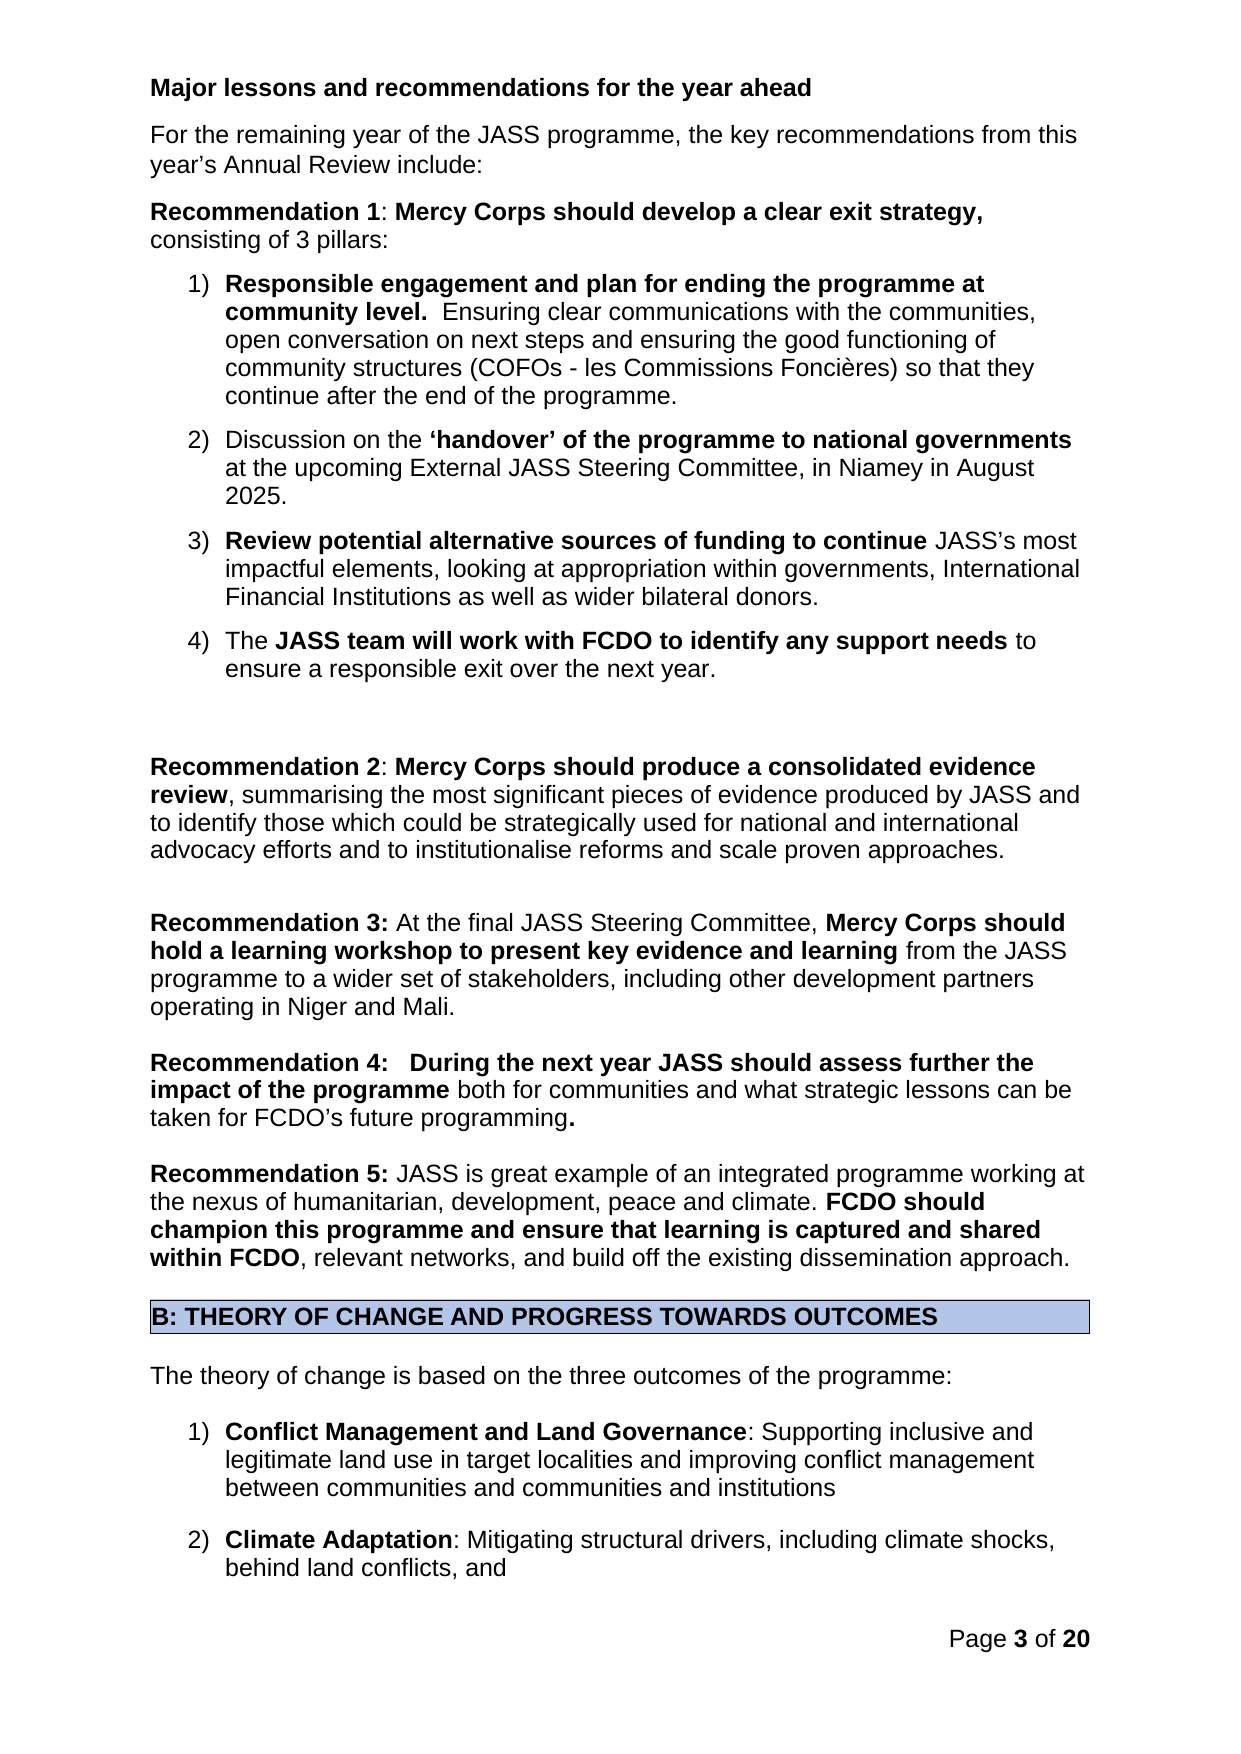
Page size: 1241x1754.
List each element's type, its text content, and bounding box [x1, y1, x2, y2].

text The theory of change is based on the three outcomes of the programme: [150, 1362, 1090, 1389]
text Recommendation 1: Mercy Corps should develop a clear exit strategy, consisting of 3 pillars: [150, 197, 1090, 253]
list Responsible engagement and plan for ending the programme at community level. Ensuring clear communications with the communities, open conversation on next steps and ensuring the good functioning of community structures (COFOs - les Commissions Foncières) so that they continue after the end of the programme. [187, 270, 1090, 409]
list Climate Adaptation: Mitigating structural drivers, including climate shocks, behind land conflicts, and [187, 1526, 1090, 1582]
list Discussion on the ‘handover’ of the programme to national governments at the upcoming External JASS Steering Committee, in Niamey in August 2025. [187, 426, 1090, 510]
text For the remaining year of the JASS programme, the key recommendations from this year’s Annual Review include: [150, 121, 1090, 179]
text Recommendation 5: JASS is great example of an integrated programme working at the nexus of humanitarian, development, peace and climate. FCDO should champion this programme and ensure that learning is captured and shared within FCDO, relevant networks, and build off the existing dissemination approach. [150, 1160, 1090, 1272]
text Recommendation 4: During the next year JASS should assess further the impact of the programme both for communities and what strategic lessons can be taken for FCDO’s future programming. [150, 1048, 1090, 1132]
list Conflict Management and Land Governance: Supporting inclusive and legitimate land use in target localities and improving conflict management between communities and communities and institutions [187, 1417, 1090, 1501]
text Major lessons and recommendations for the year ahead [150, 74, 1090, 102]
subtitle B: THEORY OF CHANGE AND PROGRESS TOWARDS OUTCOMES [151, 1301, 1089, 1333]
list The JASS team will work with FCDO to identify any support needs to ensure a responsible exit over the next year. [187, 627, 1090, 683]
text Recommendation 3: At the final JASS Steering Committee, Mercy Corps should hold a learning workshop to present key evidence and learning from the JASS programme to a wider set of stakeholders, including other development partners operating in Niger and Mali. [150, 909, 1090, 1020]
list Review potential alternative sources of funding to continue JASS’s most impactful elements, looking at appropriation within governments, International Financial Institutions as well as wider bilateral donors. [187, 527, 1090, 610]
text Recommendation 2: Mercy Corps should produce a consolidated evidence review, summarising the most significant pieces of evidence produced by JASS and to identify those which could be strategically used for national and international advocacy efforts and to institutionalise reforms and scale proven approaches. [150, 752, 1090, 864]
